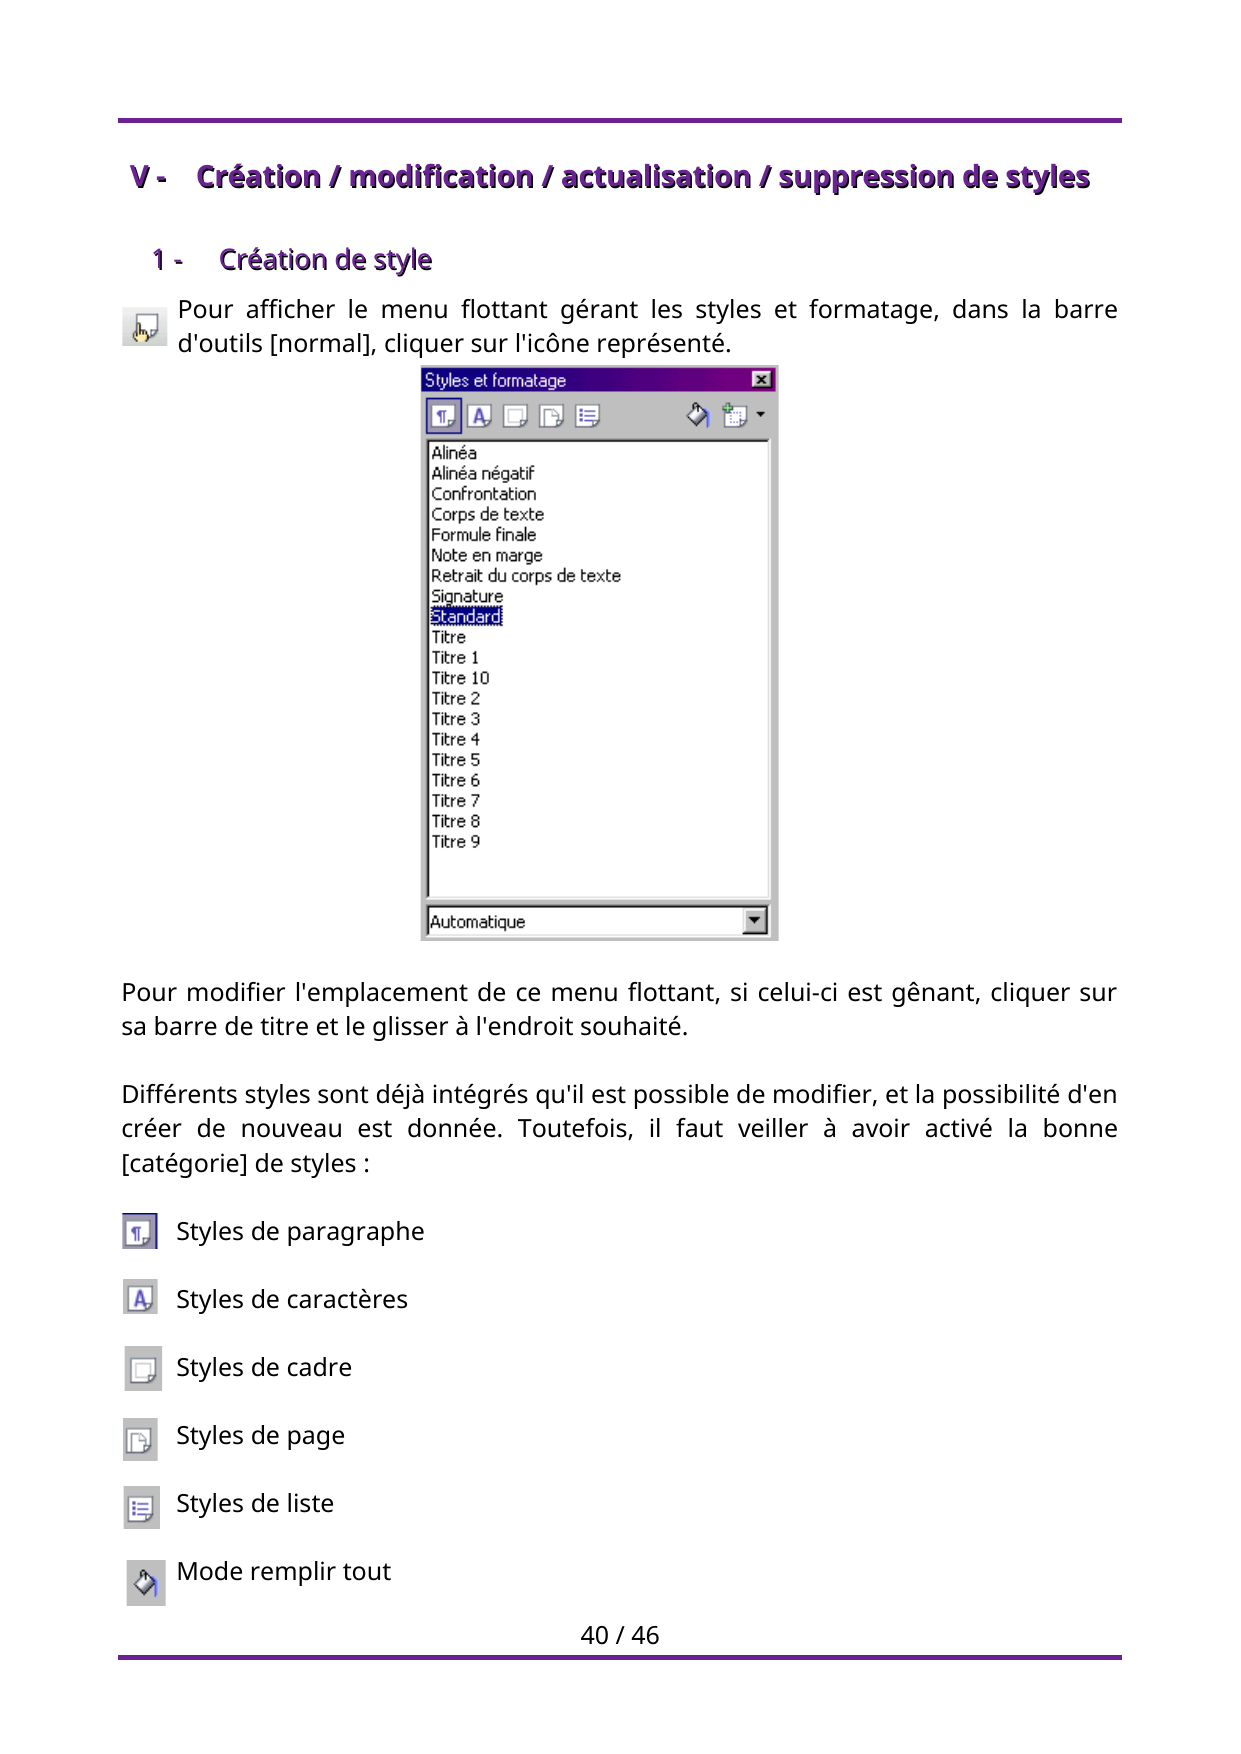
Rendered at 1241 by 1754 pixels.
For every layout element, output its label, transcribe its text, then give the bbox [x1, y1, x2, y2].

subtitle Création / modification / actualisation / suppression de styles [121, 156, 1119, 195]
text Styles de cadre [176, 1349, 1119, 1384]
text Pour modifier l'emplacement de ce menu flottant, si celui-ci est gênant, cliquer sur sa barre de titre et le glisser à l'endroit souhaité. [121, 975, 1119, 1043]
text Styles de liste [176, 1486, 1119, 1520]
text Pour afficher le menu flottant gérant les styles et formatage, dans la barre d'outils [normal], cliquer sur l'icône représenté. [177, 291, 1119, 359]
text Mode remplir tout [176, 1554, 1119, 1588]
text Styles de page [176, 1418, 1119, 1452]
text Styles de paragraphe [176, 1213, 1119, 1247]
text Différents styles sont déjà intégrés qu'il est possible de modifier, et la possibilité d'en créer de nouveau est donnée. Toutefois, il faut veiller à avoir activé la bonne [catégorie] de styles : [121, 1077, 1119, 1179]
subtitle Création de style [151, 240, 1119, 277]
text Styles de caractères [176, 1281, 1119, 1316]
